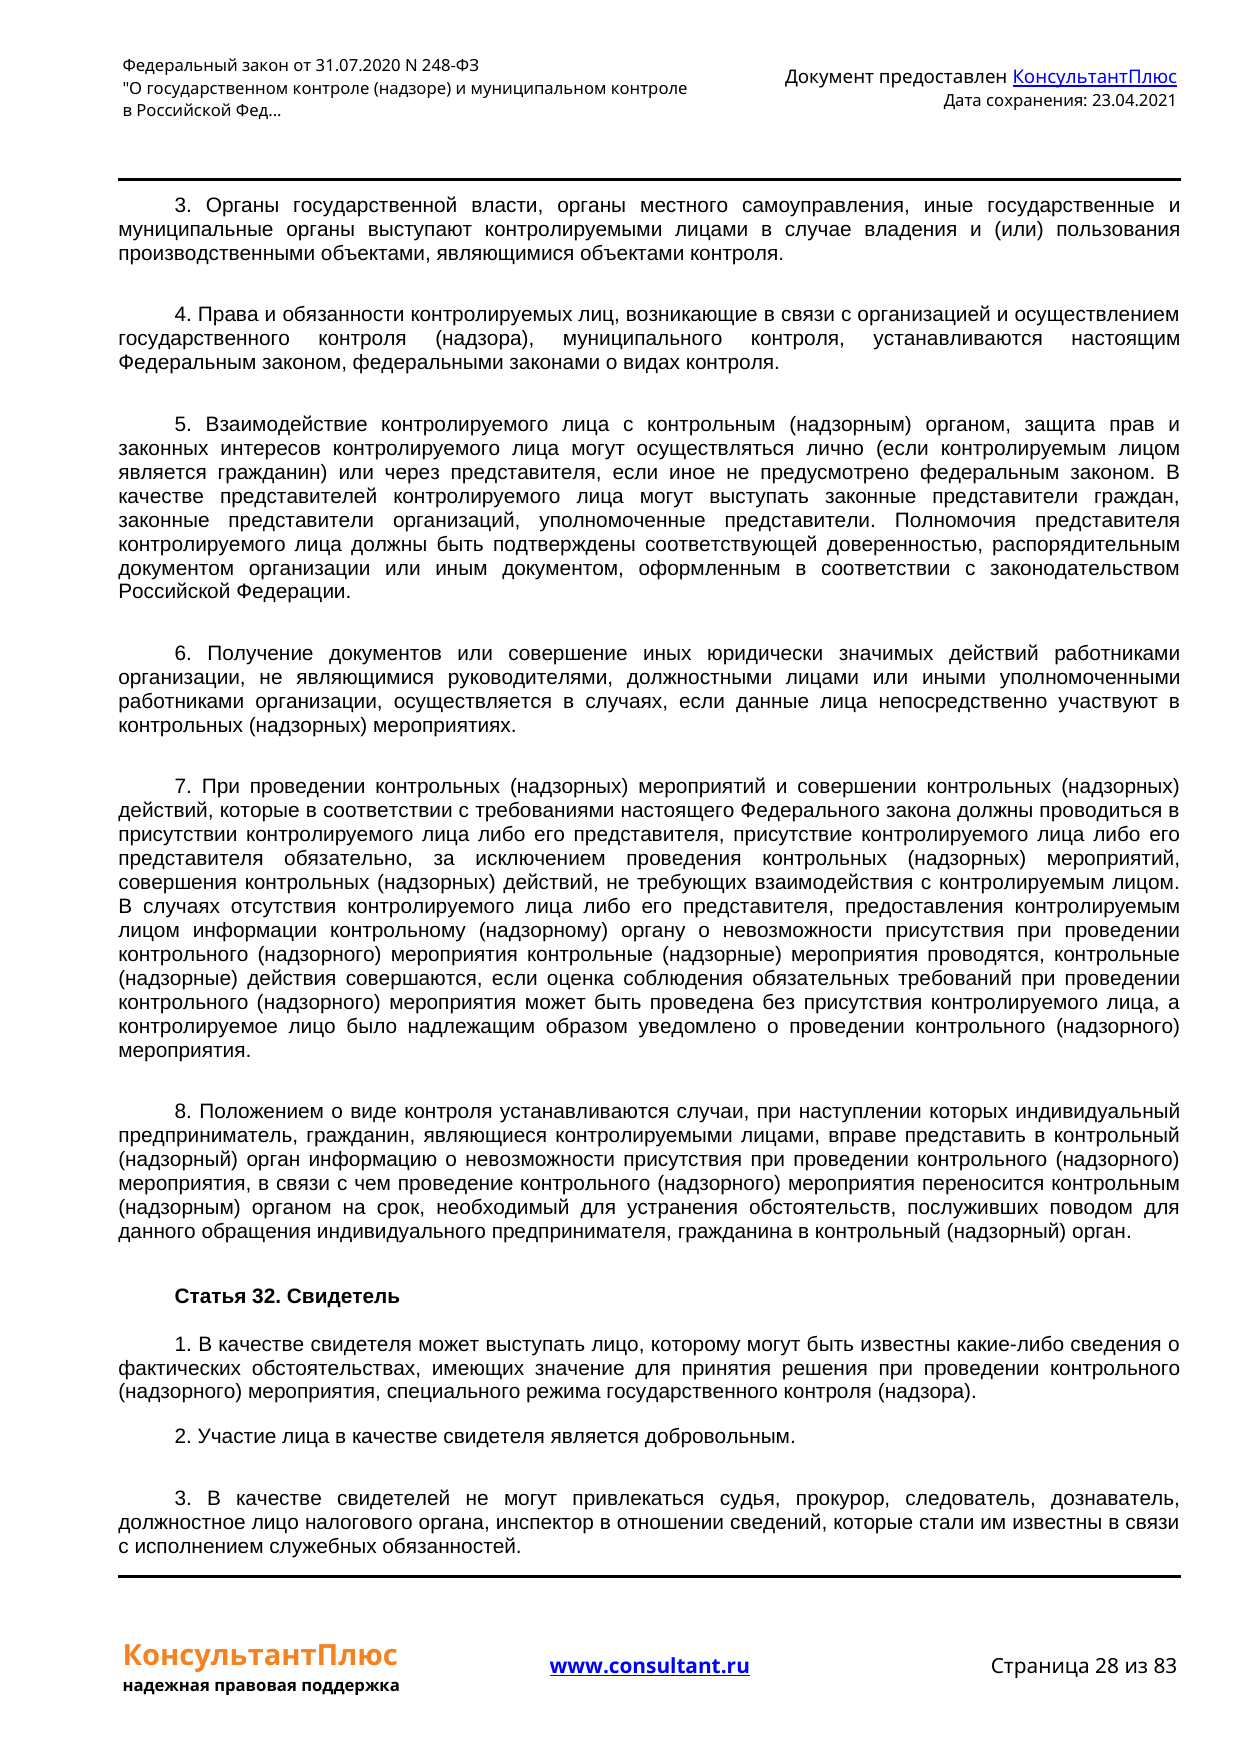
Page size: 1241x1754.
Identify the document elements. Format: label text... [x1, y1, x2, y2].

text 6. Получение документов или совершение иных юридически значимых действий работниками организации, не являющимися руководителями, должностными лицами или иными уполномоченными работниками организации, осуществляется в случаях, если данные лица непосредственно участвуют в контрольных (надзорных) мероприятиях. [118, 641, 1181, 737]
text 3. Органы государственной власти, органы местного самоуправления, иные государственные и муниципальные органы выступают контролируемыми лицами в случае владения и (или) пользования производственными объектами, являющимися объектами контроля. [118, 193, 1181, 265]
text 8. Положением о виде контроля устанавливаются случаи, при наступлении которых индивидуальный предприниматель, гражданин, являющиеся контролируемыми лицами, вправе представить в контрольный (надзорный) орган информацию о невозможности присутствия при проведении контрольного (надзорного) мероприятия, в связи с чем проведение контрольного (надзорного) мероприятия переносится контрольным (надзорным) органом на срок, необходимый для устранения обстоятельств, послуживших поводом для данного обращения индивидуального предпринимателя, гражданина в контрольный (надзорный) орган. [118, 1099, 1181, 1243]
text 5. Взаимодействие контролируемого лица с контрольным (надзорным) органом, защита прав и законных интересов контролируемого лица могут осуществляться лично (если контролируемым лицом является гражданин) или через представителя, если иное не предусмотрено федеральным законом. В качестве представителей контролируемого лица могут выступать законные представители граждан, законные представители организаций, уполномоченные представители. Полномочия представителя контролируемого лица должны быть подтверждены соответствующей доверенностью, распорядительным документом организации или иным документом, оформленным в соответствии с законодательством Российской Федерации. [118, 412, 1181, 603]
text 4. Права и обязанности контролируемых лиц, возникающие в связи с организацией и осуществлением государственного контроля (надзора), муниципального контроля, устанавливаются настоящим Федеральным законом, федеральными законами о видах контроля. [118, 302, 1181, 374]
text 1. В качестве свидетеля может выступать лицо, которому могут быть известны какие-либо сведения о фактических обстоятельствах, имеющих значение для принятия решения при проведении контрольного (надзорного) мероприятия, специального режима государственного контроля (надзора). [118, 1331, 1181, 1403]
text 7. При проведении контрольных (надзорных) мероприятий и совершении контрольных (надзорных) действий, которые в соответствии с требованиями настоящего Федерального закона должны проводиться в присутствии контролируемого лица либо его представителя, присутствие контролируемого лица либо его представителя обязательно, за исключением проведения контрольных (надзорных) мероприятий, совершения контрольных (надзорных) действий, не требующих взаимодействия с контролируемым лицом. В случаях отсутствия контролируемого лица либо его представителя, предоставления контролируемым лицом информации контрольному (надзорному) органу о невозможности присутствия при проведении контрольного (надзорного) мероприятия контрольные (надзорные) мероприятия проводятся, контрольные (надзорные) действия совершаются, если оценка соблюдения обязательных требований при проведении контрольного (надзорного) мероприятия может быть проведена без присутствия контролируемого лица, а контролируемое лицо было надлежащим образом уведомлено о проведении контрольного (надзорного) мероприятия. [118, 774, 1181, 1062]
text 2. Участие лица в качестве свидетеля является добровольным. [118, 1424, 1181, 1448]
text 3. В качестве свидетелей не могут привлекаться судья, прокурор, следователь, дознаватель, должностное лицо налогового органа, инспектор в отношении сведений, которые стали им известны в связи с исполнением служебных обязанностей. [118, 1486, 1181, 1557]
title Статья 32. Свидетель [118, 1283, 1181, 1307]
